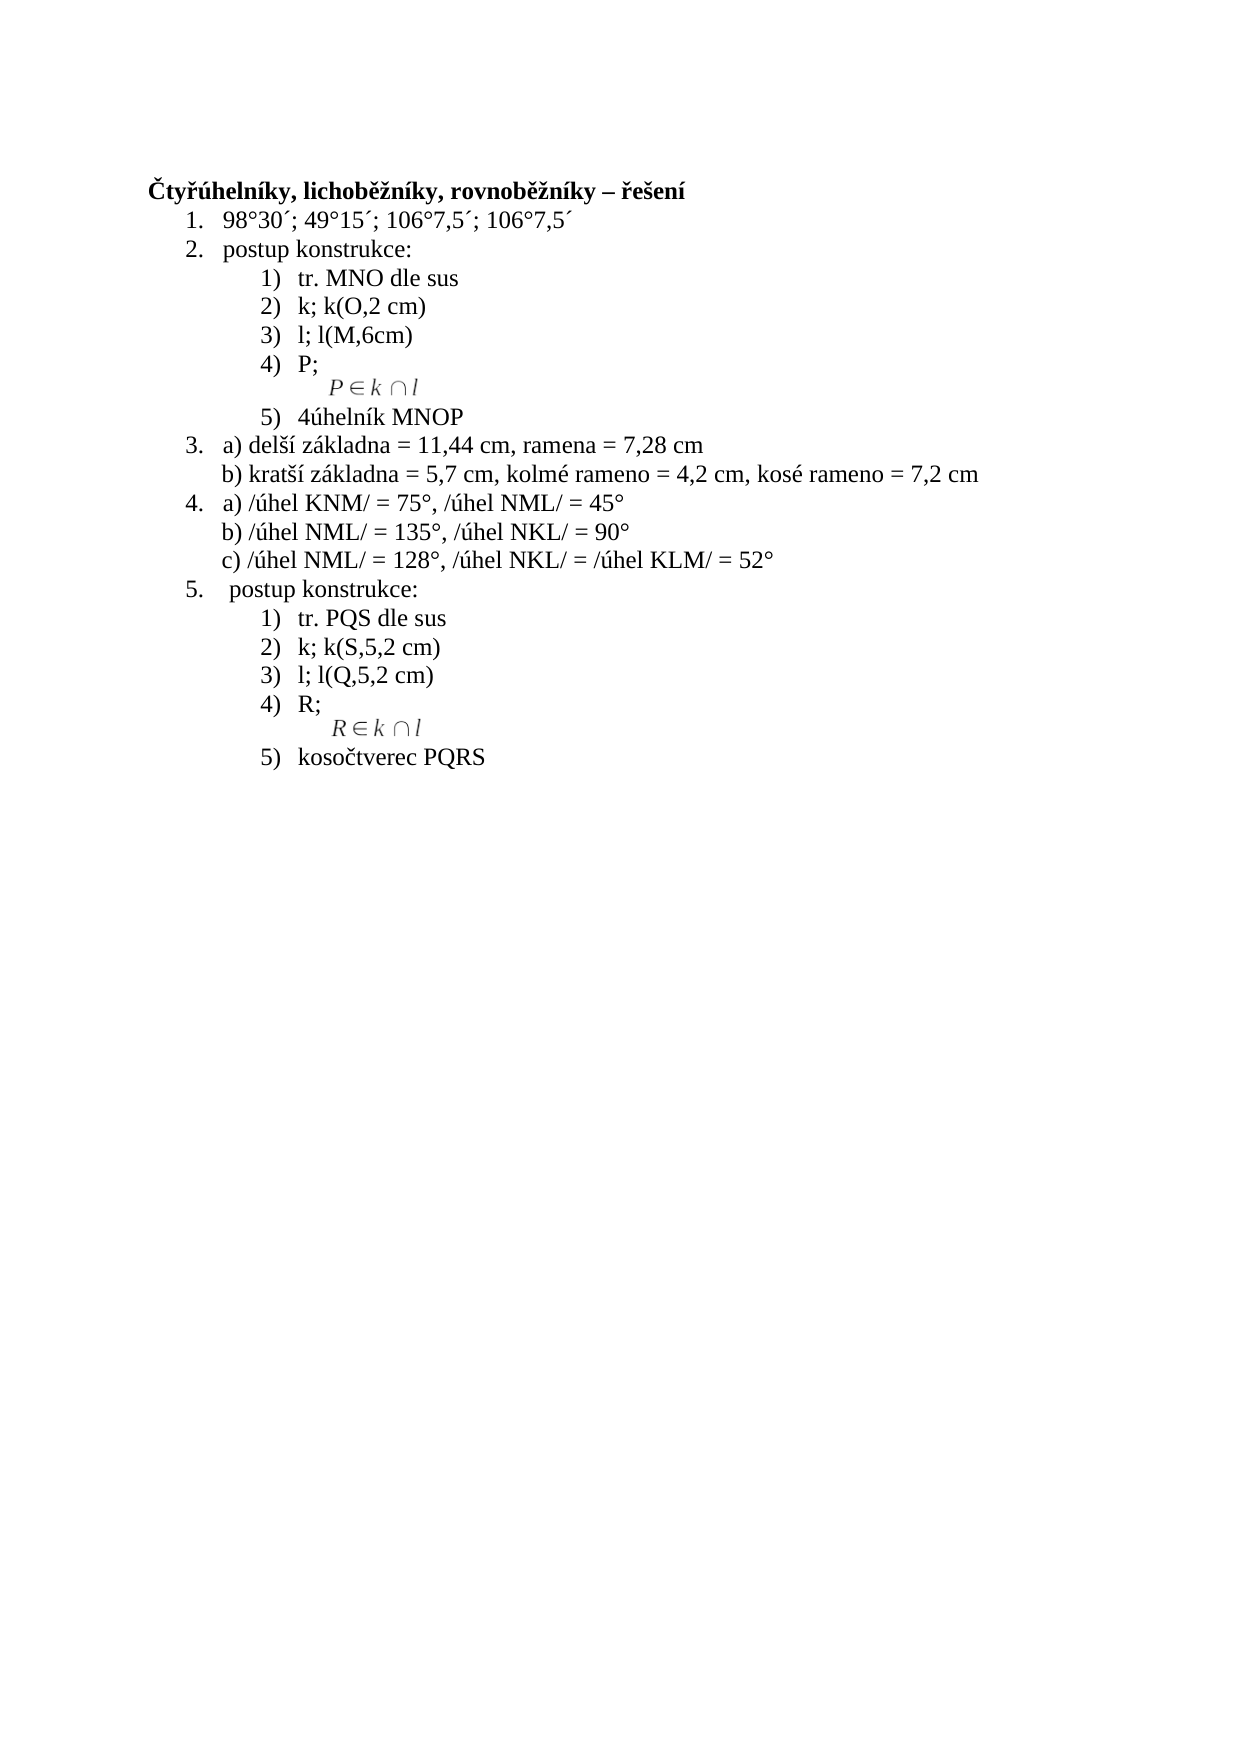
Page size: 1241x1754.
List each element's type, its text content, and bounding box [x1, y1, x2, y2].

text c) /úhel NML/ = 128°, /úhel NKL/ = /úhel KLM/ = 52° [221, 546, 1093, 574]
list postup konstrukce: [185, 234, 1093, 263]
list a) delší základna = 11,44 cm, ramena = 7,28 cm [185, 431, 1093, 459]
list 4úhelník MNOP [260, 402, 1093, 431]
list R; [260, 689, 1093, 742]
list l; l(M,6cm) [260, 320, 1093, 349]
list postup konstrukce: [185, 574, 1093, 603]
text b) /úhel NML/ = 135°, /úhel NKL/ = 90° [221, 517, 1093, 546]
list k; k(O,2 cm) [260, 291, 1093, 320]
list 98°30´; 49°15´; 106°7,5´; 106°7,5´ [185, 205, 1093, 234]
list P; [260, 349, 1093, 402]
text b) kratší základna = 5,7 cm, kolmé rameno = 4,2 cm, kosé rameno = 7,2 cm [221, 459, 1093, 488]
list l; l(Q,5,2 cm) [260, 661, 1093, 689]
text Čtyřúhelníky, lichoběžníky, rovnoběžníky – řešení [148, 176, 1093, 205]
list tr. MNO dle sus [260, 263, 1093, 291]
list k; k(S,5,2 cm) [260, 632, 1093, 661]
list tr. PQS dle sus [260, 603, 1093, 632]
list a) /úhel KNM/ = 75°, /úhel NML/ = 45° [185, 488, 1093, 517]
list kosočtverec PQRS [260, 742, 1093, 771]
